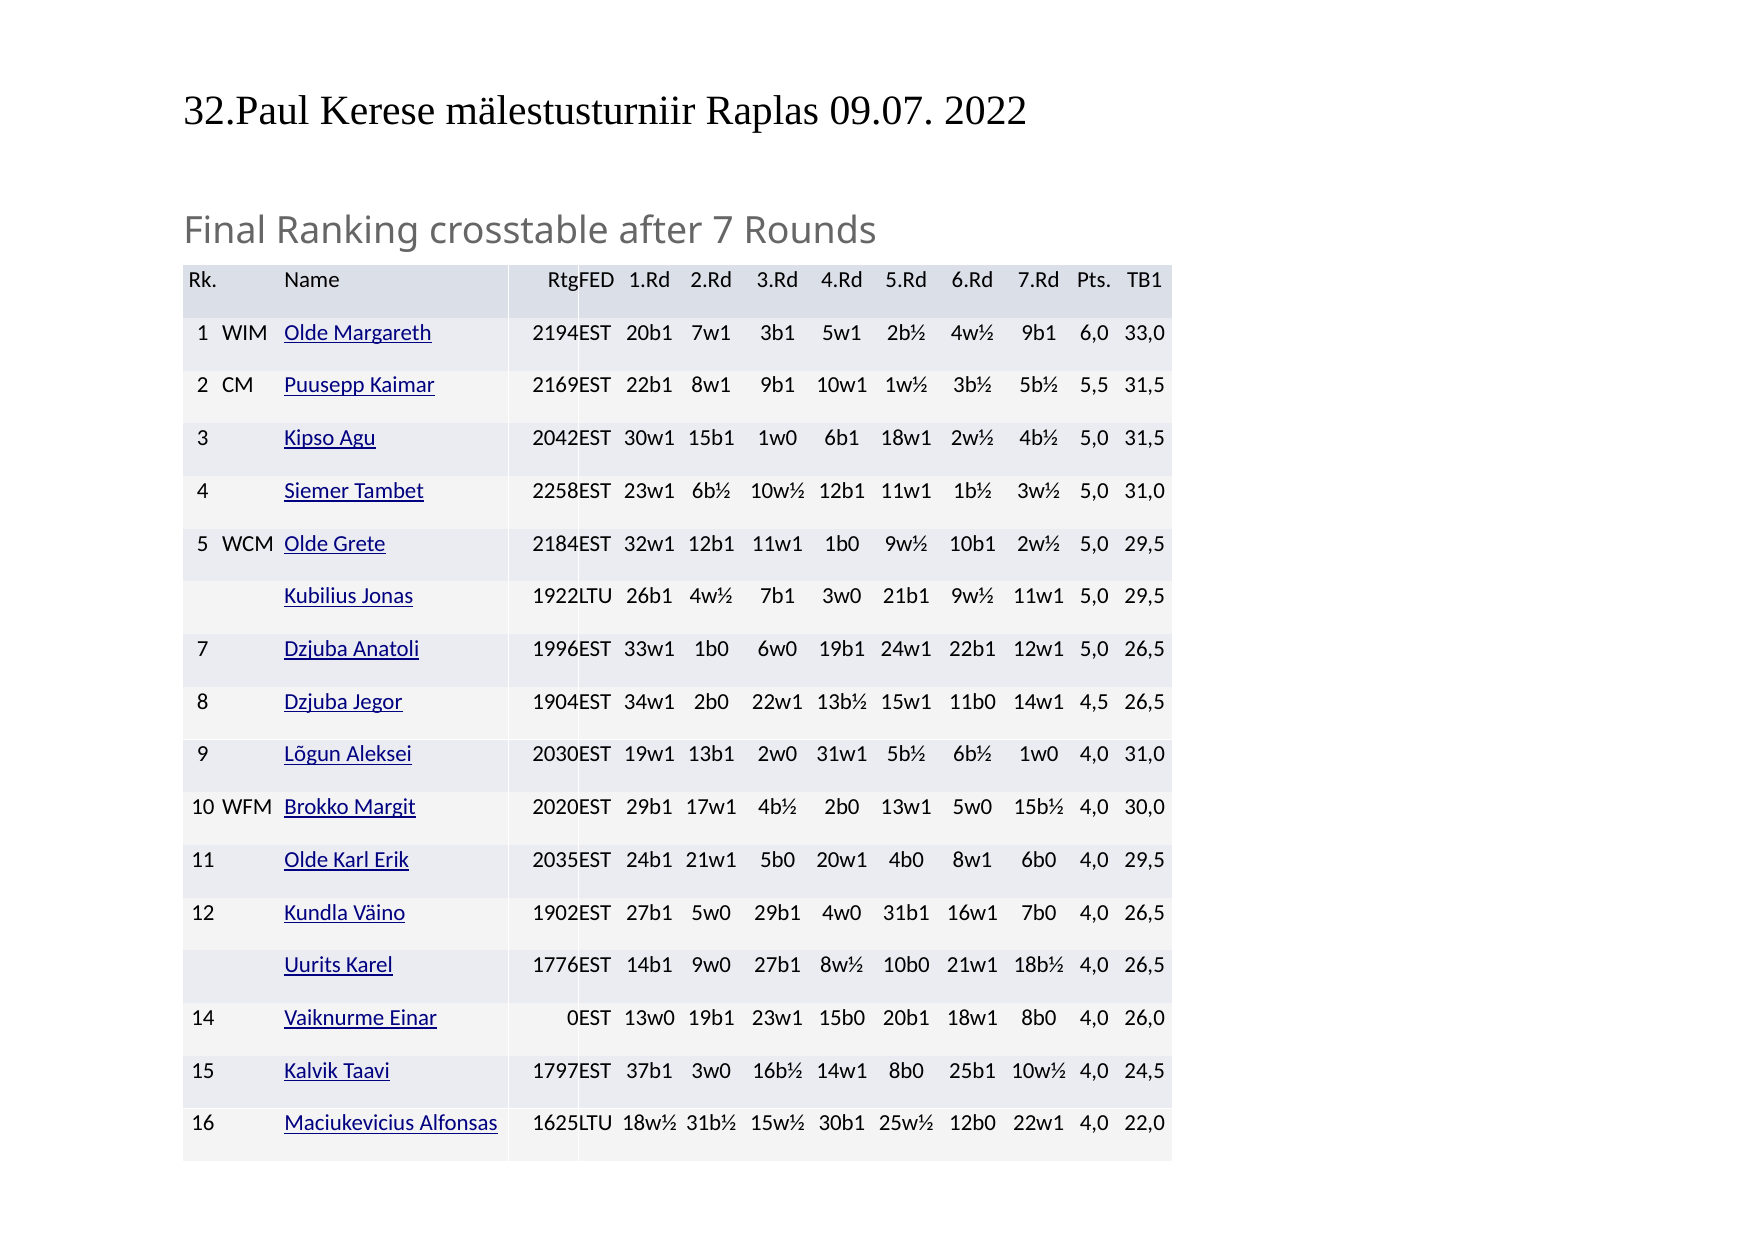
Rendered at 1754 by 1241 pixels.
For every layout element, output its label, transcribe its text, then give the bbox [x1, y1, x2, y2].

table_cell 17w1 [678, 792, 744, 845]
table_cell 12w1 [1005, 634, 1072, 687]
table_cell 15 [183, 1056, 222, 1108]
table_cell 6w0 [744, 634, 810, 687]
table_cell LTU [579, 1109, 621, 1161]
table_cell Olde Margareth [284, 318, 508, 371]
table_cell 10 [183, 792, 222, 845]
table_header 4.Rd [810, 265, 873, 318]
table_cell 27b1 [621, 898, 678, 950]
table_cell Dzjuba Jegor [284, 687, 508, 739]
table_cell 21w1 [939, 950, 1005, 1003]
table_cell 24,5 [1116, 1056, 1172, 1108]
table_cell 3w0 [678, 1056, 744, 1108]
table_cell WCM [222, 529, 284, 581]
table_cell 1776 [509, 950, 578, 1003]
table_cell Vaiknurme Einar [284, 1003, 508, 1056]
table_cell 7w1 [678, 318, 744, 371]
table_cell 12b0 [939, 1109, 1005, 1161]
table_cell Uurits Karel [284, 950, 508, 1003]
table_cell 5w1 [810, 318, 873, 371]
table_cell WFM [222, 792, 284, 845]
table_cell 2030 [509, 740, 578, 792]
table_cell [222, 950, 284, 1003]
table_cell 37b1 [621, 1056, 678, 1108]
table_cell 26,5 [1116, 950, 1172, 1003]
table_cell 7b0 [1005, 898, 1072, 950]
table_header 2.Rd [678, 265, 744, 318]
table_cell 29,5 [1116, 529, 1172, 581]
table_cell 21w1 [678, 845, 744, 898]
table_cell 33,0 [1116, 318, 1172, 371]
table_cell [222, 740, 284, 792]
table_cell 22b1 [939, 634, 1005, 687]
table_cell 5,5 [1072, 371, 1116, 423]
table_cell 5,0 [1072, 529, 1116, 581]
table_cell 16 [183, 1109, 222, 1161]
table_header Rtg [509, 265, 578, 318]
table_cell 2042 [509, 423, 578, 476]
table_cell 22,0 [1116, 1109, 1172, 1161]
table_cell LTU [579, 581, 621, 634]
table_cell 2020 [509, 792, 578, 845]
table_header TB1 [1116, 265, 1172, 318]
table_cell 9b1 [744, 371, 810, 423]
table_cell 25w½ [873, 1109, 939, 1161]
table_cell 22w1 [1005, 1109, 1072, 1161]
table_cell [222, 476, 284, 529]
table_cell 4b0 [873, 845, 939, 898]
table_cell Olde Grete [284, 529, 508, 581]
table_cell 26,5 [1116, 687, 1172, 739]
table_cell 4w½ [678, 581, 744, 634]
table_cell 3b1 [744, 318, 810, 371]
table_cell 1904 [509, 687, 578, 739]
table_cell 4,0 [1072, 845, 1116, 898]
table_cell 4b½ [744, 792, 810, 845]
table_cell 3b½ [939, 371, 1005, 423]
table_cell 4,0 [1072, 950, 1116, 1003]
table_cell EST [579, 423, 621, 476]
table_cell 1625 [509, 1109, 578, 1161]
table_cell 20b1 [873, 1003, 939, 1056]
table_cell 23w1 [621, 476, 678, 529]
table_cell CM [222, 371, 284, 423]
table_cell EST [579, 1003, 621, 1056]
table_cell 5 [183, 529, 222, 581]
table_cell EST [579, 687, 621, 739]
table_header 6.Rd [939, 265, 1005, 318]
table_cell 15b0 [810, 1003, 873, 1056]
table_cell 22w1 [744, 687, 810, 739]
table_cell 1w½ [873, 371, 939, 423]
table_cell 12b1 [810, 476, 873, 529]
table_cell 1w0 [744, 423, 810, 476]
table_cell 5b½ [873, 740, 939, 792]
table_cell 4,0 [1072, 1056, 1116, 1108]
table_cell 22b1 [621, 371, 678, 423]
table_cell 2184 [509, 529, 578, 581]
table_header 5.Rd [873, 265, 939, 318]
table_cell 11 [183, 845, 222, 898]
table_cell 14w1 [810, 1056, 873, 1108]
table_cell 31,0 [1116, 476, 1172, 529]
table_cell 2b½ [873, 318, 939, 371]
table_cell 2194 [509, 318, 578, 371]
table_cell 16w1 [939, 898, 1005, 950]
table_cell 5b½ [1005, 371, 1072, 423]
table_cell 10w1 [810, 371, 873, 423]
table_cell 1b0 [678, 634, 744, 687]
table_cell 5w0 [678, 898, 744, 950]
table_cell 2258 [509, 476, 578, 529]
table_cell 18w1 [873, 423, 939, 476]
table_cell 6b0 [1005, 845, 1072, 898]
table_cell Kundla Väino [284, 898, 508, 950]
table_cell 2 [183, 371, 222, 423]
table_cell 5,0 [1072, 581, 1116, 634]
table_cell [222, 1109, 284, 1161]
table_cell 9w½ [939, 581, 1005, 634]
table_cell 18b½ [1005, 950, 1072, 1003]
table_cell 1922 [509, 581, 578, 634]
table_cell 31b½ [678, 1109, 744, 1161]
table_cell 4w0 [810, 898, 873, 950]
table_cell 2w½ [939, 423, 1005, 476]
table_cell [222, 1056, 284, 1108]
table_cell 15w½ [744, 1109, 810, 1161]
table_cell 26b1 [621, 581, 678, 634]
subtitle 32.Paul Kerese mälestusturniir Raplas 09.07. 2022 [183, 85, 1679, 133]
table_cell 12b1 [678, 529, 744, 581]
table_cell [222, 634, 284, 687]
table_cell 31,5 [1116, 371, 1172, 423]
table_cell 19b1 [678, 1003, 744, 1056]
table_cell 24w1 [873, 634, 939, 687]
table_cell 1797 [509, 1056, 578, 1108]
table_cell 7 [183, 634, 222, 687]
table_cell 29,5 [1116, 581, 1172, 634]
table_cell 10b0 [873, 950, 939, 1003]
table_header [222, 265, 284, 318]
table_cell Brokko Margit [284, 792, 508, 845]
table_header FED [579, 265, 621, 318]
table_cell 4b½ [1005, 423, 1072, 476]
table_cell 6,0 [1072, 318, 1116, 371]
table_cell 26,5 [1116, 634, 1172, 687]
table_cell 32w1 [621, 529, 678, 581]
table_cell [222, 1003, 284, 1056]
table_cell [183, 950, 222, 1003]
table_header 7.Rd [1005, 265, 1072, 318]
table_cell 5,0 [1072, 476, 1116, 529]
table_cell 30b1 [810, 1109, 873, 1161]
table_cell EST [579, 898, 621, 950]
table_cell 2b0 [810, 792, 873, 845]
table_cell 4,5 [1072, 687, 1116, 739]
table_cell 14 [183, 1003, 222, 1056]
table_header 1.Rd [621, 265, 678, 318]
table_cell WIM [222, 318, 284, 371]
table_cell Kalvik Taavi [284, 1056, 508, 1108]
table_cell 19w1 [621, 740, 678, 792]
table_cell 2b0 [678, 687, 744, 739]
table_cell 11w1 [1005, 581, 1072, 634]
table_cell 15b½ [1005, 792, 1072, 845]
table_cell 13b½ [810, 687, 873, 739]
table_cell 20w1 [810, 845, 873, 898]
table_cell 31,0 [1116, 740, 1172, 792]
table_cell 1996 [509, 634, 578, 687]
table_cell 15b1 [678, 423, 744, 476]
table_cell 29b1 [621, 792, 678, 845]
table_header Name [284, 265, 508, 318]
table_cell 31w1 [810, 740, 873, 792]
table_cell 26,5 [1116, 898, 1172, 950]
table_cell 33w1 [621, 634, 678, 687]
table_cell 3w½ [1005, 476, 1072, 529]
table_cell 4,0 [1072, 1109, 1116, 1161]
subtitle Final Ranking crosstable after 7 Rounds [183, 204, 1679, 255]
table_cell 27b1 [744, 950, 810, 1003]
table_cell EST [579, 318, 621, 371]
table_cell 8b0 [1005, 1003, 1072, 1056]
table_cell 3w0 [810, 581, 873, 634]
table_cell EST [579, 634, 621, 687]
table_cell 11w1 [873, 476, 939, 529]
table_cell EST [579, 476, 621, 529]
table_cell Lõgun Aleksei [284, 740, 508, 792]
table_cell EST [579, 845, 621, 898]
table_cell 9 [183, 740, 222, 792]
table_cell 14b1 [621, 950, 678, 1003]
table_cell 5,0 [1072, 634, 1116, 687]
table_cell 4,0 [1072, 898, 1116, 950]
table_cell 29b1 [744, 898, 810, 950]
table_cell Puusepp Kaimar [284, 371, 508, 423]
table_cell 25b1 [939, 1056, 1005, 1108]
table_cell 2035 [509, 845, 578, 898]
table_cell 2w0 [744, 740, 810, 792]
table_cell [222, 581, 284, 634]
table_cell 6b½ [939, 740, 1005, 792]
table_header 3.Rd [744, 265, 810, 318]
table_cell 8b0 [873, 1056, 939, 1108]
table_cell 26,0 [1116, 1003, 1172, 1056]
table_cell 21b1 [873, 581, 939, 634]
table_cell 31b1 [873, 898, 939, 950]
table_cell 8 [183, 687, 222, 739]
table_cell 30,0 [1116, 792, 1172, 845]
table_cell Siemer Tambet [284, 476, 508, 529]
table_cell 2w½ [1005, 529, 1072, 581]
table_cell 5w0 [939, 792, 1005, 845]
table_cell 5,0 [1072, 423, 1116, 476]
table_cell 11b0 [939, 687, 1005, 739]
table_cell 13w1 [873, 792, 939, 845]
table_header Pts. [1072, 265, 1116, 318]
table_cell 18w½ [621, 1109, 678, 1161]
table_cell 8w1 [678, 371, 744, 423]
table_cell 10w½ [1005, 1056, 1072, 1108]
table_cell 4 [183, 476, 222, 529]
table_cell 9w0 [678, 950, 744, 1003]
table_cell 20b1 [621, 318, 678, 371]
table_cell Kipso Agu [284, 423, 508, 476]
table_cell 11w1 [744, 529, 810, 581]
table_cell 10b1 [939, 529, 1005, 581]
table_cell 7b1 [744, 581, 810, 634]
table_cell 31,5 [1116, 423, 1172, 476]
table_cell Dzjuba Anatoli [284, 634, 508, 687]
table_cell 1b0 [810, 529, 873, 581]
table_cell 8w½ [810, 950, 873, 1003]
table_cell 1902 [509, 898, 578, 950]
table_cell 14w1 [1005, 687, 1072, 739]
table_cell [183, 581, 222, 634]
table_cell 3 [183, 423, 222, 476]
table_cell 8w1 [939, 845, 1005, 898]
table_cell [222, 687, 284, 739]
table_cell 19b1 [810, 634, 873, 687]
table_cell 18w1 [939, 1003, 1005, 1056]
table_cell EST [579, 1056, 621, 1108]
table_cell 30w1 [621, 423, 678, 476]
table_cell EST [579, 529, 621, 581]
table_cell 16b½ [744, 1056, 810, 1108]
table_cell 24b1 [621, 845, 678, 898]
table_cell 23w1 [744, 1003, 810, 1056]
table_cell Maciukevicius Alfonsas [284, 1109, 508, 1161]
table_cell 6b½ [678, 476, 744, 529]
table_cell 1b½ [939, 476, 1005, 529]
table_cell EST [579, 792, 621, 845]
table_cell 29,5 [1116, 845, 1172, 898]
table_cell 15w1 [873, 687, 939, 739]
table_cell 0 [509, 1003, 578, 1056]
table_cell 4,0 [1072, 740, 1116, 792]
table_cell 0 [570, 1012, 576, 1024]
table_cell EST [579, 740, 621, 792]
table_cell 4,0 [1072, 1003, 1116, 1056]
table_cell [222, 423, 284, 476]
table_cell 2169 [509, 371, 578, 423]
table_cell 4,0 [1072, 792, 1116, 845]
table_cell 1w0 [1005, 740, 1072, 792]
table_cell 12 [183, 898, 222, 950]
table_cell Olde Karl Erik [284, 845, 508, 898]
table_cell [222, 898, 284, 950]
table_cell 13w0 [621, 1003, 678, 1056]
table_cell 5b0 [744, 845, 810, 898]
table_cell 6b1 [810, 423, 873, 476]
table_cell Kubilius Jonas [284, 581, 508, 634]
table_cell 4w½ [939, 318, 1005, 371]
table_header Rk. [183, 265, 222, 318]
table_cell EST [579, 371, 621, 423]
table_cell 1 [183, 318, 222, 371]
table_cell 34w1 [621, 687, 678, 739]
table_cell 9b1 [1005, 318, 1072, 371]
table_cell 13b1 [678, 740, 744, 792]
table_cell EST [579, 950, 621, 1003]
table_cell 9w½ [873, 529, 939, 581]
table_cell 10w½ [744, 476, 810, 529]
table_cell [222, 845, 284, 898]
